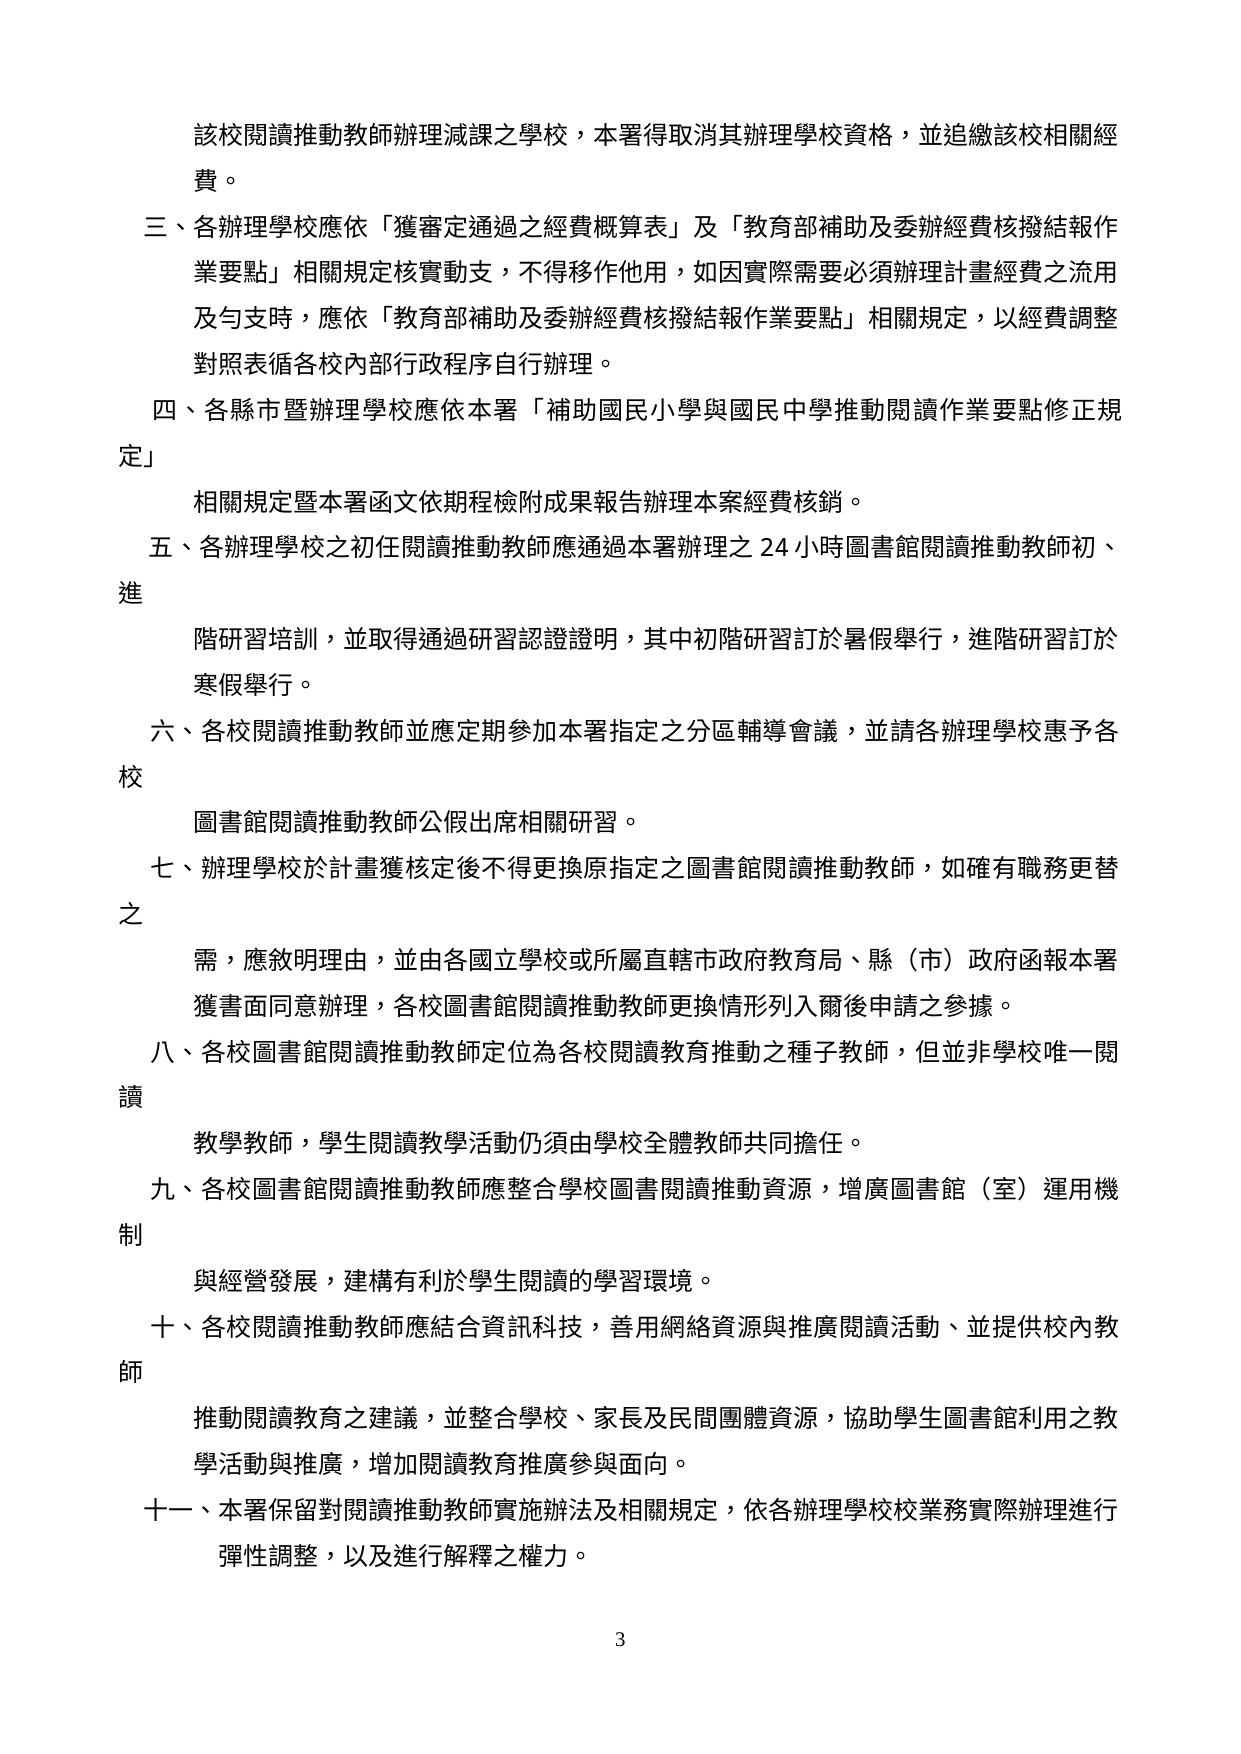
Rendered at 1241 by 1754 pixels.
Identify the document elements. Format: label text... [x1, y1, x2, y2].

text 教學教師，學生閱讀教學活動仍須由學校全體教師共同擔任。 [118, 1116, 1122, 1162]
text 九、各校圖書館閱讀推動教師應整合學校圖書閱讀推動資源，增廣圖書館（室）運用機制 [118, 1162, 1122, 1253]
text 對照表循各校內部行政程序自行辦理。 [118, 337, 1122, 383]
text 學活動與推廣，增加閱讀教育推廣參與面向。 [118, 1437, 1122, 1483]
text 寒假舉行。 [118, 658, 1122, 703]
text 與經營發展，建構有利於學生閱讀的學習環境。 [118, 1253, 1122, 1299]
text 七、辦理學校於計畫獲核定後不得更換原指定之圖書館閱讀推動教師，如確有職務更替之 [118, 841, 1122, 933]
text 相關規定暨本署函文依期程檢附成果報告辦理本案經費核銷。 [118, 474, 1122, 520]
text 及勻支時，應依「教育部補助及委辦經費核撥結報作業要點」相關規定，以經費調整 [118, 291, 1122, 337]
text 五、各辦理學校之初任閱讀推動教師應通過本署辦理之24小時圖書館閱讀推動教師初、進 [118, 520, 1122, 612]
text 十一、本署保留對閱讀推動教師實施辦法及相關規定，依各辦理學校校業務實際辦理進行 [118, 1483, 1122, 1528]
text 八、各校圖書館閱讀推動教師定位為各校閱讀教育推動之種子教師，但並非學校唯一閱讀 [118, 1024, 1122, 1116]
text 圖書館閱讀推動教師公假出席相關研習。 [118, 795, 1122, 841]
text 業要點」相關規定核實動支，不得移作他用，如因實際需要必須辦理計畫經費之流用 [118, 245, 1122, 291]
text 推動閱讀教育之建議，並整合學校、家長及民間團體資源，協助學生圖書館利用之教 [118, 1391, 1122, 1437]
text 十、各校閱讀推動教師應結合資訊科技，善用網絡資源與推廣閱讀活動、並提供校內教師 [118, 1299, 1122, 1391]
text 階研習培訓，並取得通過研習認證證明，其中初階研習訂於暑假舉行，進階研習訂於 [118, 612, 1122, 658]
text 三、各辦理學校應依「獲審定通過之經費概算表」及「教育部補助及委辦經費核撥結報作 [118, 199, 1122, 245]
text 六、各校閱讀推動教師並應定期參加本署指定之分區輔導會議，並請各辦理學校惠予各校 [118, 703, 1122, 795]
text 彈性調整，以及進行解釋之權力。 [118, 1528, 1122, 1574]
text 需，應敘明理由，並由各國立學校或所屬直轄市政府教育局、縣（市）政府函報本署 [118, 933, 1122, 978]
text 四、各縣市暨辦理學校應依本署「補助國民小學與國民中學推動閱讀作業要點修正規定」 [118, 383, 1122, 474]
text 該校閱讀推動教師辦理減課之學校，本署得取消其辦理學校資格，並追繳該校相關經 [118, 108, 1122, 153]
text 獲書面同意辦理，各校圖書館閱讀推動教師更換情形列入爾後申請之參據。 [118, 978, 1122, 1024]
text 費。 [118, 153, 1122, 199]
